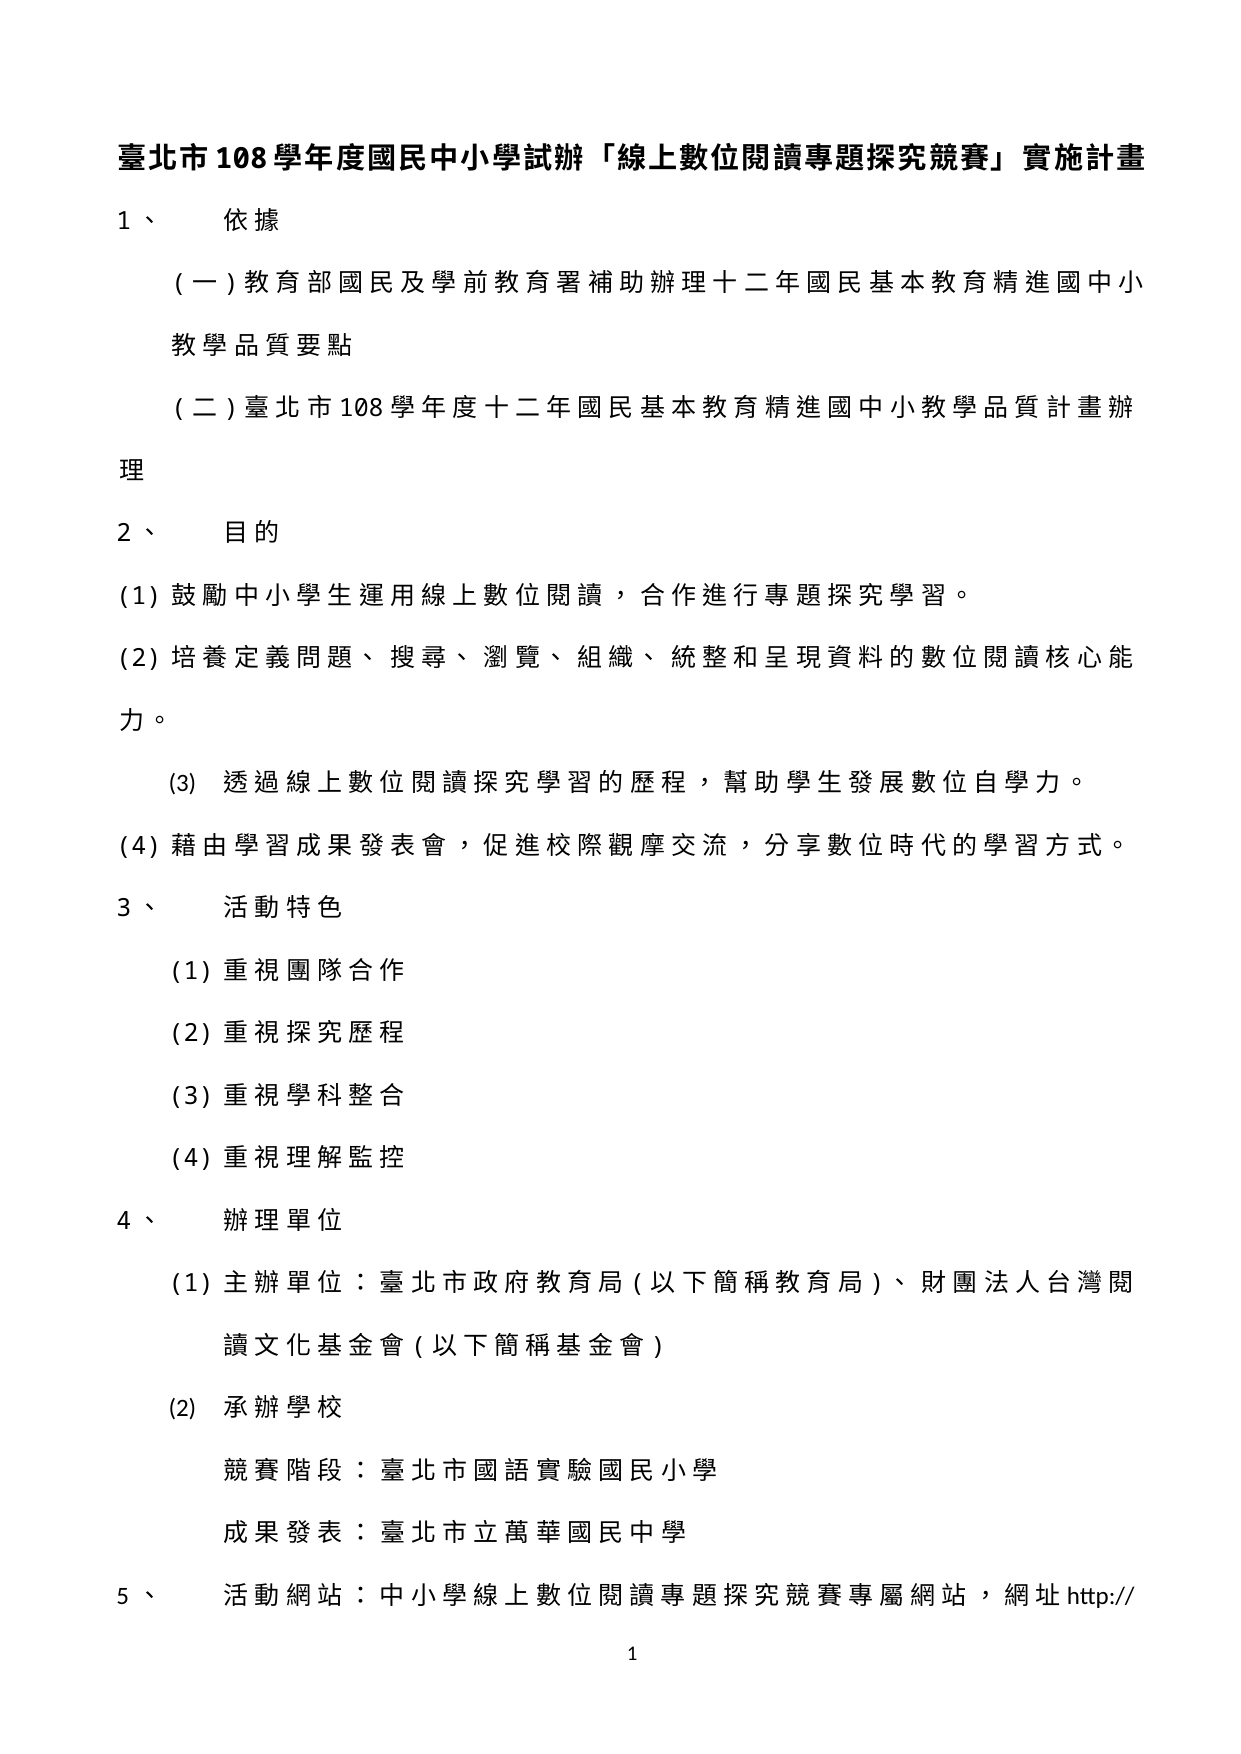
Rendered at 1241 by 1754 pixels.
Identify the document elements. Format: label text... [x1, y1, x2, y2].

list 重視團隊合作 [166, 927, 1147, 989]
list 透過線上數位閱讀探究學習的歷程，幫助學生發展數位自學力。 [161, 739, 1147, 802]
text 臺北市108學年度國民中小學試辦「線上數位閱讀專題探究競賽」實施計畫 [111, 114, 1147, 177]
list 藉由學習成果發表會，促進校際觀摩交流，分享數位時代的學習方式。 [111, 802, 1147, 864]
list 重視學科整合 [166, 1052, 1147, 1114]
list 依據 [116, 177, 1147, 239]
list 辦理單位 [116, 1177, 1147, 1239]
list 重視探究歷程 [166, 989, 1147, 1052]
list 主辦單位：臺北市政府教育局(以下簡稱教育局)、財團法人台灣閱讀文化基金會(以下簡稱基金會) [161, 1239, 1147, 1364]
text 成果發表：臺北市立萬華國民中學 [220, 1489, 1147, 1552]
list 重視理解監控 [166, 1114, 1147, 1177]
list 活動網站：中小學線上數位閱讀專題探究競賽專屬網站，網址http:// [116, 1552, 1147, 1614]
text (一)教育部國民及學前教育署補助辦理十二年國民基本教育精進國中小教學品質要點 [166, 239, 1147, 364]
list 目的 [116, 489, 1147, 552]
text 競賽階段：臺北市國語實驗國民小學 [220, 1427, 1147, 1489]
list 活動特色 [116, 864, 1147, 927]
list 承辦學校 [161, 1364, 1147, 1427]
text (二)臺北市108學年度十二年國民基本教育精進國中小教學品質計畫辦理 [116, 364, 1147, 489]
list 鼓勵中小學生運用線上數位閱讀，合作進行專題探究學習。 [111, 552, 1147, 614]
list 培養定義問題、搜尋、瀏覽、組織、統整和呈現資料的數位閱讀核心能力。 [111, 614, 1147, 739]
